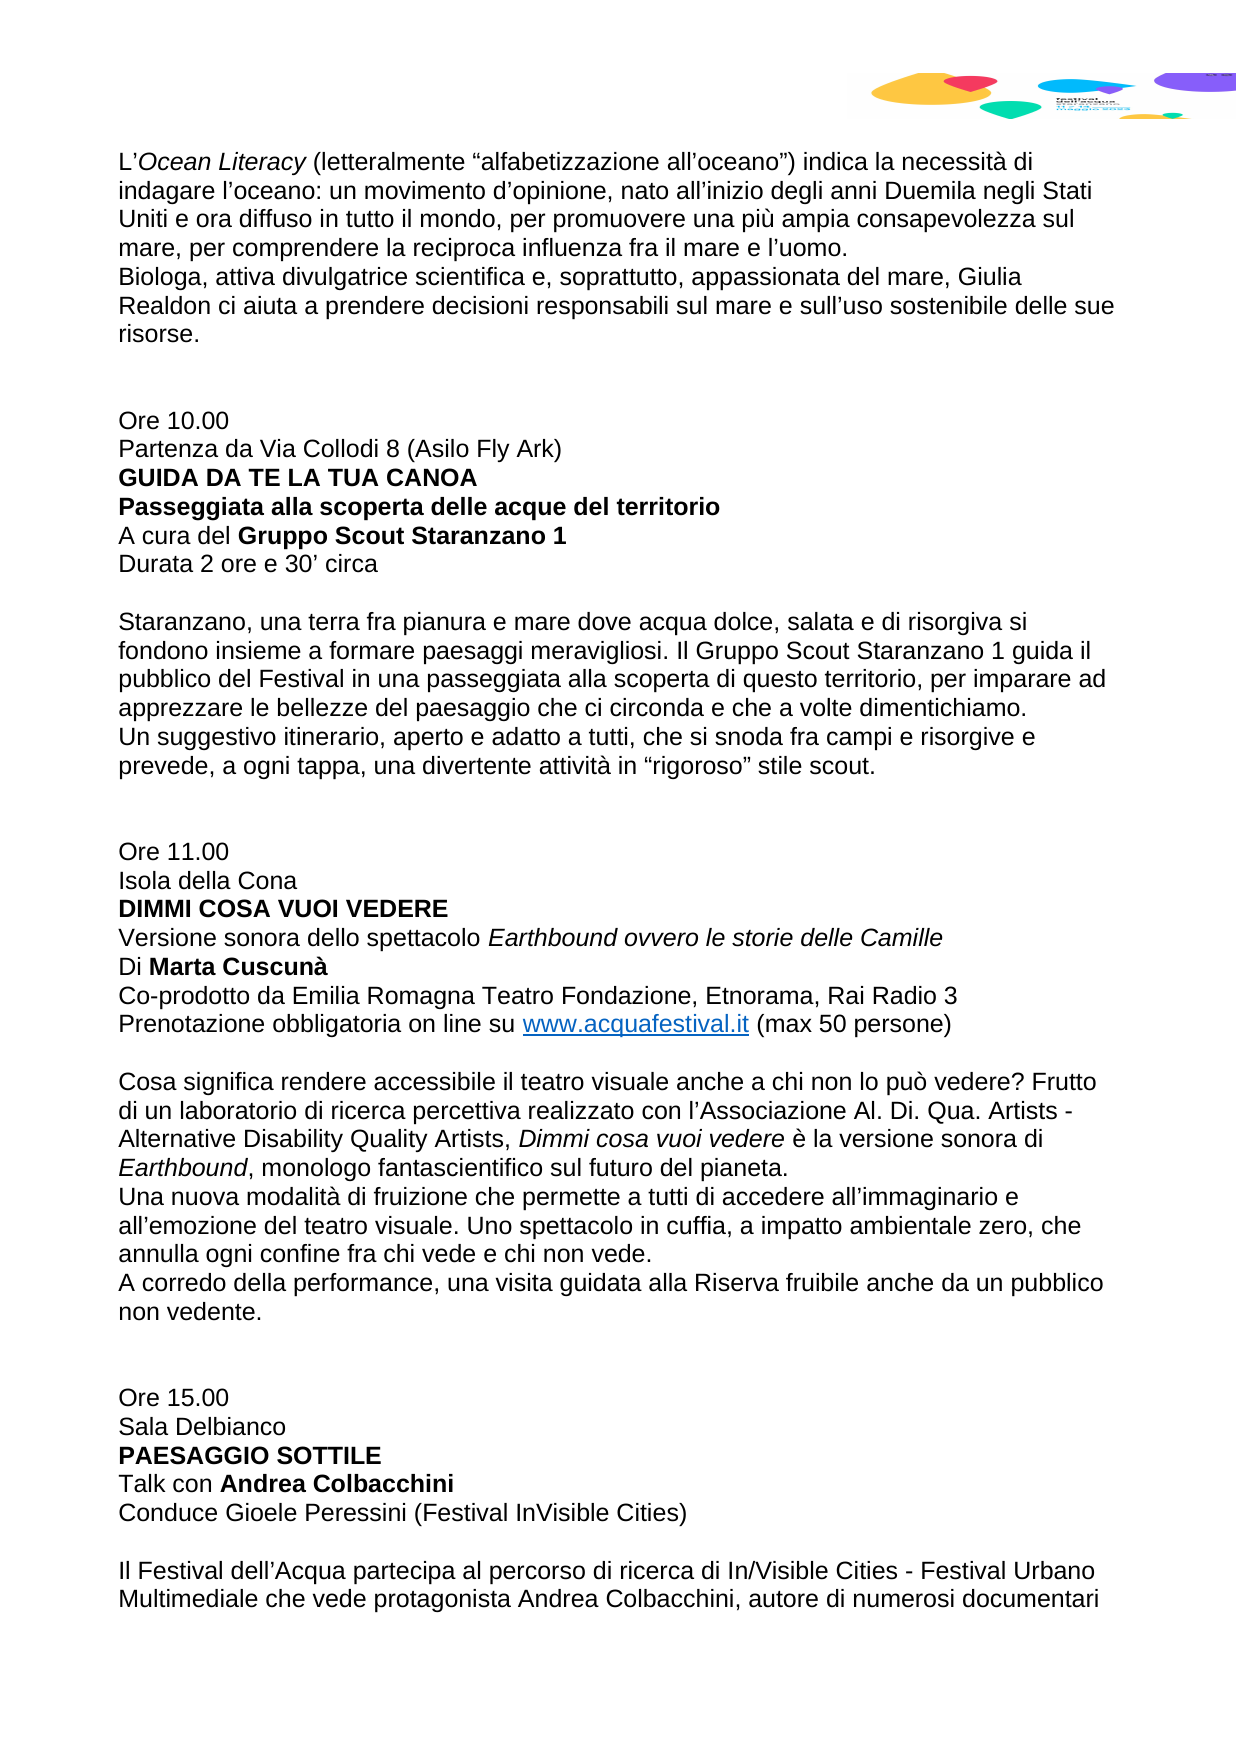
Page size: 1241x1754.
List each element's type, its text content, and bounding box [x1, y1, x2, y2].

text Prenotazione obbligatoria on line su www.acquafestival.it (max 50 persone) [118, 1009, 1122, 1038]
text Durata 2 ore e 30’ circa [118, 549, 1122, 578]
text Ore 10.00 [118, 406, 1122, 434]
text Talk con Andrea Colbacchini [118, 1469, 1122, 1498]
text PAESAGGIO SOTTILE [118, 1441, 1122, 1469]
text Sala Delbianco [118, 1412, 1122, 1441]
picture [847, 73, 1236, 119]
text A corredo della performance, una visita guidata alla Riserva fruibile anche da un pubblico non vedente. [118, 1268, 1122, 1326]
text Ore 15.00 [118, 1383, 1122, 1412]
text Isola della Cona [118, 866, 1122, 894]
text Di Marta Cuscunà [118, 952, 1122, 981]
text Una nuova modalità di fruizione che permette a tutti di accedere all’immaginario e all’emozione del teatro visuale. Uno spettacolo in cuffia, a impatto ambientale zero, che annulla ogni confine fra chi vede e chi non vede. [118, 1182, 1122, 1268]
text Il Festival dell’Acqua partecipa al percorso di ricerca di In/Visible Cities - Festival Urbano Multimediale che vede protagonista Andrea Colbacchini, autore di numerosi documentari [118, 1556, 1122, 1613]
text Partenza da Via Collodi 8 (Asilo Fly Ark) [118, 434, 1122, 463]
text Staranzano, una terra fra pianura e mare dove acqua dolce, salata e di risorgiva si fondono insieme a formare paesaggi meravigliosi. Il Gruppo Scout Staranzano 1 guida il pubblico del Festival in una passeggiata alla scoperta di questo territorio, per imparare ad apprezzare le bellezze del paesaggio che ci circonda e che a volte dimentichiamo. [118, 607, 1122, 722]
text Co-prodotto da Emilia Romagna Teatro Fondazione, Etnorama, Rai Radio 3 [118, 981, 1122, 1009]
text Passeggiata alla scoperta delle acque del territorio [118, 492, 1122, 521]
text Cosa significa rendere accessibile il teatro visuale anche a chi non lo può vedere? Frutto di un laboratorio di ricerca percettiva realizzato con l’Associazione Al. Di. Qua. Artists - Alternative Disability Quality Artists, Dimmi cosa vuoi vedere è la versione sonora di Earthbound, monologo fantascientifico sul futuro del pianeta. [118, 1067, 1122, 1182]
text Biologa, attiva divulgatrice scientifica e, soprattutto, appassionata del mare, Giulia Realdon ci aiuta a prendere decisioni responsabili sul mare e sull’uso sostenibile delle sue risorse. [118, 262, 1122, 348]
text A cura del Gruppo Scout Staranzano 1 [118, 521, 1122, 549]
text Versione sonora dello spettacolo Earthbound ovvero le storie delle Camille [118, 923, 1122, 952]
text Conduce Gioele Peressini (Festival InVisible Cities) [118, 1498, 1122, 1556]
text L’Ocean Literacy (letteralmente “alfabetizzazione all’oceano”) indica la necessità di indagare l’oceano: un movimento d’opinione, nato all’inizio degli anni Duemila negli Stati Uniti e ora diffuso in tutto il mondo, per promuovere una più ampia consapevolezza sul mare, per comprendere la reciproca influenza fra il mare e l’uomo. [118, 147, 1122, 262]
text GUIDA DA TE LA TUA CANOA [118, 463, 1122, 492]
text DIMMI COSA VUOI VEDERE [118, 894, 1122, 923]
text Un suggestivo itinerario, aperto e adatto a tutti, che si snoda fra campi e risorgive e prevede, a ogni tappa, una divertente attività in “rigoroso” stile scout. [118, 722, 1122, 779]
text Ore 11.00 [118, 837, 1122, 866]
